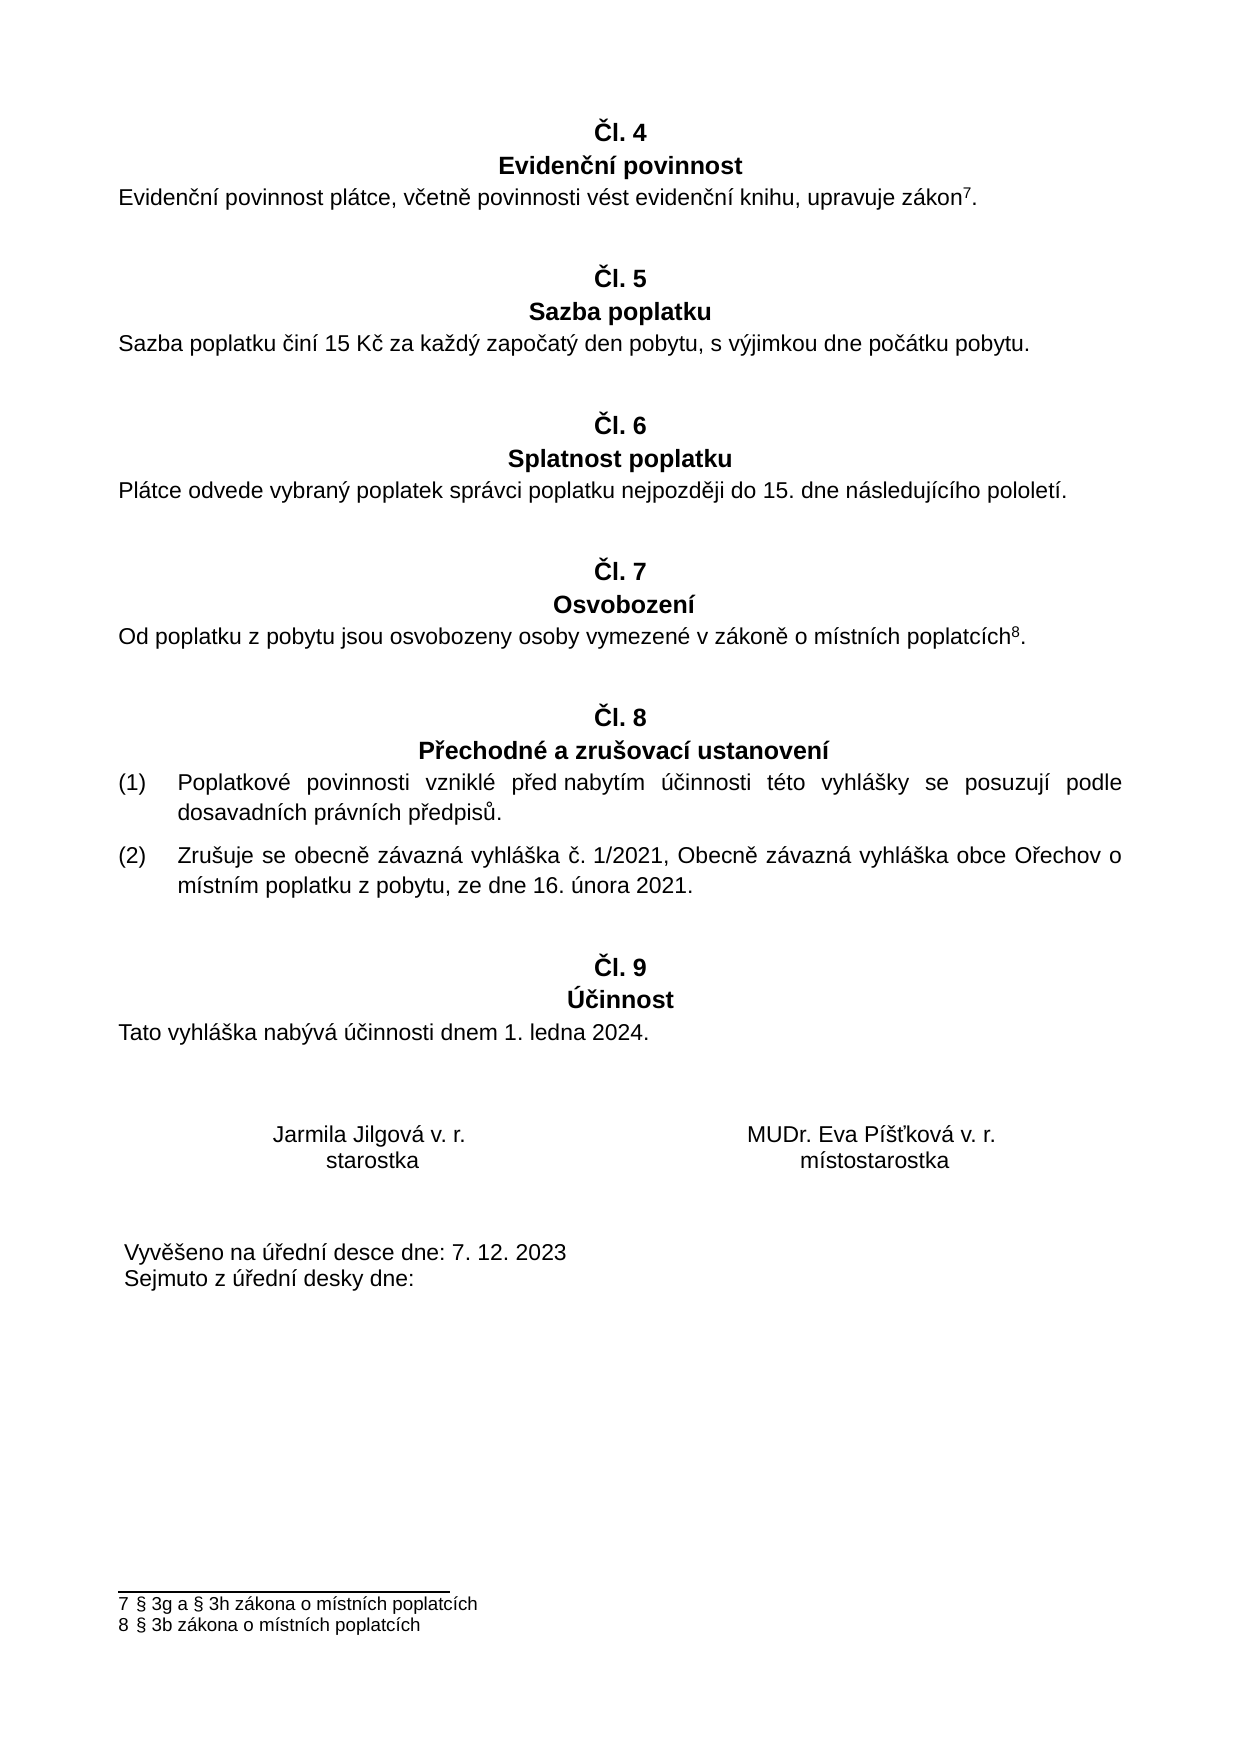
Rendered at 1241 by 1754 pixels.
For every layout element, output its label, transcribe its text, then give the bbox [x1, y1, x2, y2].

text Sazba poplatku činí 15 Kč za každý započatý den pobytu, s výjimkou dne počátku pobytu. [118, 330, 1122, 357]
subtitle Čl. 9 Účinnost [118, 952, 1122, 1014]
text Plátce odvede vybraný poplatek správci poplatku nejpozději do 15. dne následujícího pololetí. [118, 477, 1122, 503]
table_header MUDr. Eva Píšťková v. r. místostarostka [620, 1061, 1122, 1179]
text Tato vyhláška nabývá účinnosti dnem 1. ledna 2024. [118, 1018, 1122, 1045]
table_cell [620, 1179, 1122, 1297]
text Od poplatku z pobytu jsou osvobozeny osoby vymezené v zákoně o místních poplatcích. [118, 623, 1122, 649]
subtitle Čl. 8 Přechodné a zrušovací ustanovení [118, 703, 1122, 765]
table_cell Vyvěšeno na úřední desce dne: 7. 12. 2023 Sejmuto z úřední desky dne: [118, 1179, 620, 1297]
table_header Jarmila Jilgová v. r. starostka [118, 1061, 620, 1179]
subtitle Čl. 6 Splatnost poplatku [118, 411, 1122, 472]
text § 3g a § 3h zákona o místních poplatcích [118, 1592, 1122, 1614]
text § 3b zákona o místních poplatcích [118, 1614, 1122, 1635]
subtitle Čl. 5 Sazba poplatku [118, 264, 1122, 326]
subtitle Čl. 4 Evidenční povinnost [118, 118, 1122, 180]
subtitle Čl. 7 Osvobození [118, 557, 1122, 619]
list Poplatkové povinnosti vzniklé před nabytím účinnosti této vyhlášky se posuzují podle dosavadních právních předpisů. [118, 769, 1122, 826]
text Evidenční povinnost plátce, včetně povinnosti vést evidenční knihu, upravuje zákon. [118, 184, 1122, 211]
list Zrušuje se obecně závazná vyhláška č. 1/2021, Obecně závazná vyhláška obce Ořechov o místním poplatku z pobytu, ze dne 16. února 2021. [118, 842, 1122, 899]
